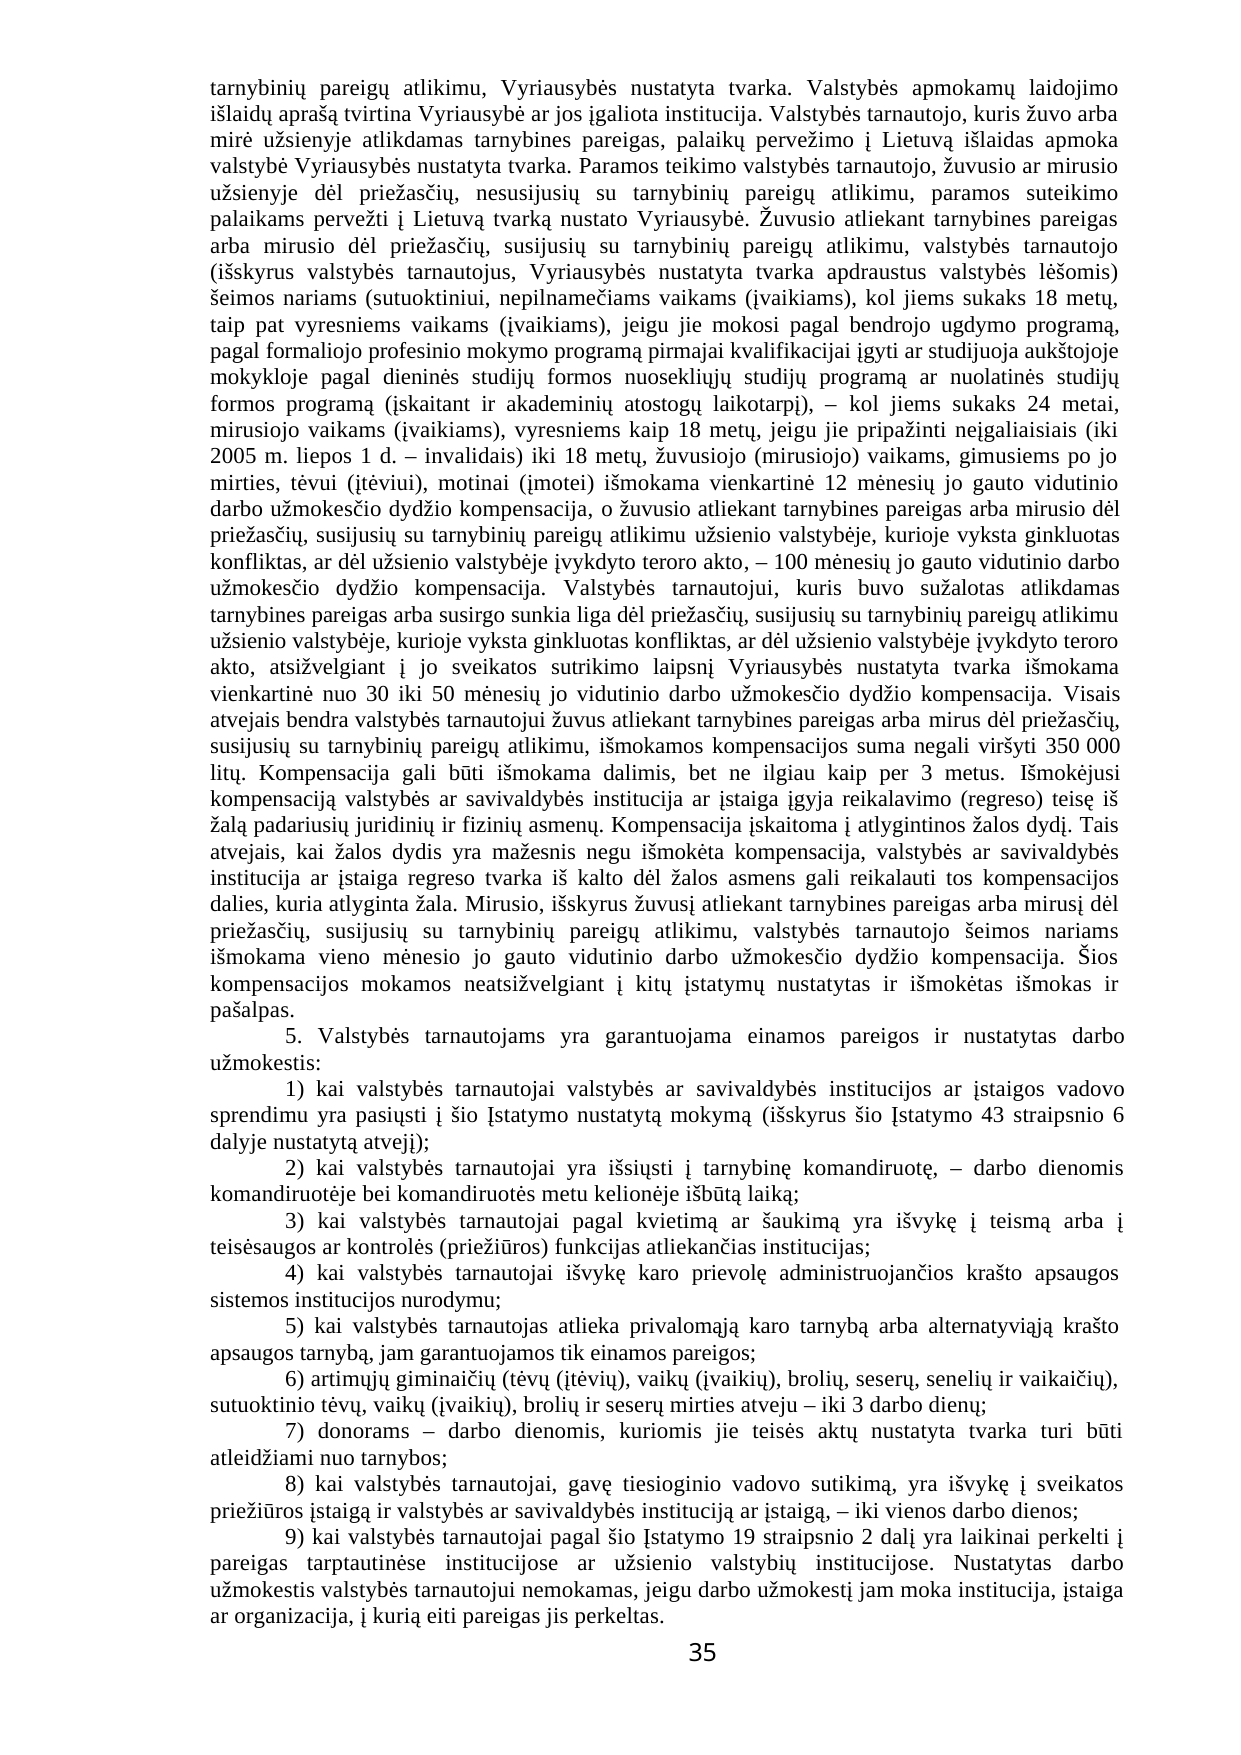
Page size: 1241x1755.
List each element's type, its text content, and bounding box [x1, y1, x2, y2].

text 2) kai valstybės tarnautojai yra išsiųsti į tarnybinę komandiruotę, – darbo dienomis komandiruotėje bei komandiruotės metu kelionėje išbūtą laiką; [210, 1154, 1126, 1207]
text 8) kai valstybės tarnautojai, gavę tiesioginio vadovo sutikimą, yra išvykę į sveikatos priežiūros įstaigą ir valstybės ar savivaldybės instituciją ar įstaigą, – iki vienos darbo dienos; [210, 1470, 1126, 1523]
text 9) kai valstybės tarnautojai pagal šio Įstatymo 19 straipsnio 2 dalį yra laikinai perkelti į pareigas tarptautinėse institucijose ar užsienio valstybių institucijose. Nustatytas darbo užmokestis valstybės tarnautojui nemokamas, jeigu darbo užmokestį jam moka institucija, įstaiga ar organizacija, į kurią eiti pareigas jis perkeltas. [210, 1523, 1126, 1628]
text 4) kai valstybės tarnautojai išvykę karo prievolę administruojančios krašto apsaugos sistemos institucijos nurodymu; [210, 1259, 1120, 1312]
text tarnybinių pareigų atlikimu, Vyriausybės nustatyta tvarka. Valstybės apmokamų laidojimo išlaidų aprašą tvirtina Vyriausybė ar jos įgaliota institucija. Valstybės tarnautojo, kuris žuvo arba mirė užsienyje atlikdamas tarnybines pareigas, palaikų pervežimo į Lietuvą išlaidas apmoka valstybė Vyriausybės nustatyta tvarka. Paramos teikimo valstybės tarnautojo, žuvusio ar mirusio užsienyje dėl priežasčių, nesusijusių su tarnybinių pareigų atlikimu, paramos suteikimo palaikams pervežti į Lietuvą tvarką nustato Vyriausybė. Žuvusio atliekant tarnybines pareigas arba mirusio dėl priežasčių, susijusių su tarnybinių pareigų atlikimu, valstybės tarnautojo (išskyrus valstybės tarnautojus, Vyriausybės nustatyta tvarka apdraustus valstybės lėšomis) šeimos nariams (sutuoktiniui, nepilnamečiams vaikams (įvaikiams), kol jiems sukaks 18 metų, taip pat vyresniems vaikams (įvaikiams), jeigu jie mokosi pagal bendrojo ugdymo programą, pagal formaliojo profesinio mokymo programą pirmajai kvalifikacijai įgyti ar studijuoja aukštojoje mokykloje pagal dieninės studijų formos nuosekliųjų studijų programą ar nuolatinės studijų formos programą (įskaitant ir akademinių atostogų laikotarpį), – kol jiems sukaks 24 metai, mirusiojo vaikams (įvaikiams), vyresniems kaip 18 metų, jeigu jie pripažinti neįgaliaisiais (iki 2005 m. liepos 1 d. – invalidais) iki 18 metų, žuvusiojo (mirusiojo) vaikams, gimusiems po jo mirties, tėvui (įtėviui), motinai (įmotei) išmokama vienkartinė 12 mėnesių jo gauto vidutinio darbo užmokesčio dydžio kompensacija, o žuvusio atliekant tarnybines pareigas arba mirusio dėl priežasčių, susijusių su tarnybinių pareigų atlikimu užsienio valstybėje, kurioje vyksta ginkluotas konfliktas, ar dėl užsienio valstybėje įvykdyto teroro akto, – 100 mėnesių jo gauto vidutinio darbo užmokesčio dydžio kompensacija. Valstybės tarnautojui, kuris buvo sužalotas atlikdamas tarnybines pareigas arba susirgo sunkia liga dėl priežasčių, susijusių su tarnybinių pareigų atlikimu užsienio valstybėje, kurioje vyksta ginkluotas konfliktas, ar dėl užsienio valstybėje įvykdyto teroro akto, atsižvelgiant į jo sveikatos sutrikimo laipsnį Vyriausybės nustatyta tvarka išmokama vienkartinė nuo 30 iki 50 mėnesių jo vidutinio darbo užmokesčio dydžio kompensacija. Visais atvejais bendra valstybės tarnautojui žuvus atliekant tarnybines pareigas arba mirus dėl priežasčių, susijusių su tarnybinių pareigų atlikimu, išmokamos kompensacijos suma negali viršyti 350 000 litų. Kompensacija gali būti išmokama dalimis, bet ne ilgiau kaip per 3 metus. Išmokėjusi kompensaciją valstybės ar savivaldybės institucija ar įstaiga įgyja reikalavimo (regreso) teisę iš žalą padariusių juridinių ir fizinių asmenų. Kompensacija įskaitoma į atlygintinos žalos dydį. Tais atvejais, kai žalos dydis yra mažesnis negu išmokėta kompensacija, valstybės ar savivaldybės institucija ar įstaiga regreso tvarka iš kalto dėl žalos asmens gali reikalauti tos kompensacijos dalies, kuria atlyginta žala. Mirusio, išskyrus žuvusį atliekant tarnybines pareigas arba mirusį dėl priežasčių, susijusių su tarnybinių pareigų atlikimu, valstybės tarnautojo šeimos nariams išmokama vieno mėnesio jo gauto vidutinio darbo užmokesčio dydžio kompensacija. Šios kompensacijos mokamos neatsižvelgiant į kitų įstatymų nustatytas ir išmokėtas išmokas ir pašalpas. [210, 73, 1120, 1022]
text 6) artimųjų giminaičių (tėvų (įtėvių), vaikų (įvaikių), brolių, seserų, senelių ir vaikaičių), sutuoktinio tėvų, vaikų (įvaikių), brolių ir seserų mirties atveju – iki 3 darbo dienų; [210, 1365, 1120, 1418]
text 3) kai valstybės tarnautojai pagal kvietimą ar šaukimą yra išvykę į teismą arba į teisėsaugos ar kontrolės (priežiūros) funkcijas atliekančias institucijas; [210, 1207, 1126, 1259]
text 1) kai valstybės tarnautojai valstybės ar savivaldybės institucijos ar įstaigos vadovo sprendimu yra pasiųsti į šio Įstatymo nustatytą mokymą (išskyrus šio Įstatymo 43 straipsnio 6 dalyje nustatytą atvejį); [210, 1075, 1126, 1154]
text 7) donorams – darbo dienomis, kuriomis jie teisės aktų nustatyta tvarka turi būti atleidžiami nuo tarnybos; [210, 1418, 1126, 1470]
text 5. Valstybės tarnautojams yra garantuojama einamos pareigos ir nustatytas darbo užmokestis: [210, 1022, 1126, 1075]
text 5) kai valstybės tarnautojas atlieka privalomąją karo tarnybą arba alternatyviąją krašto apsaugos tarnybą, jam garantuojamos tik einamos pareigos; [210, 1312, 1120, 1365]
